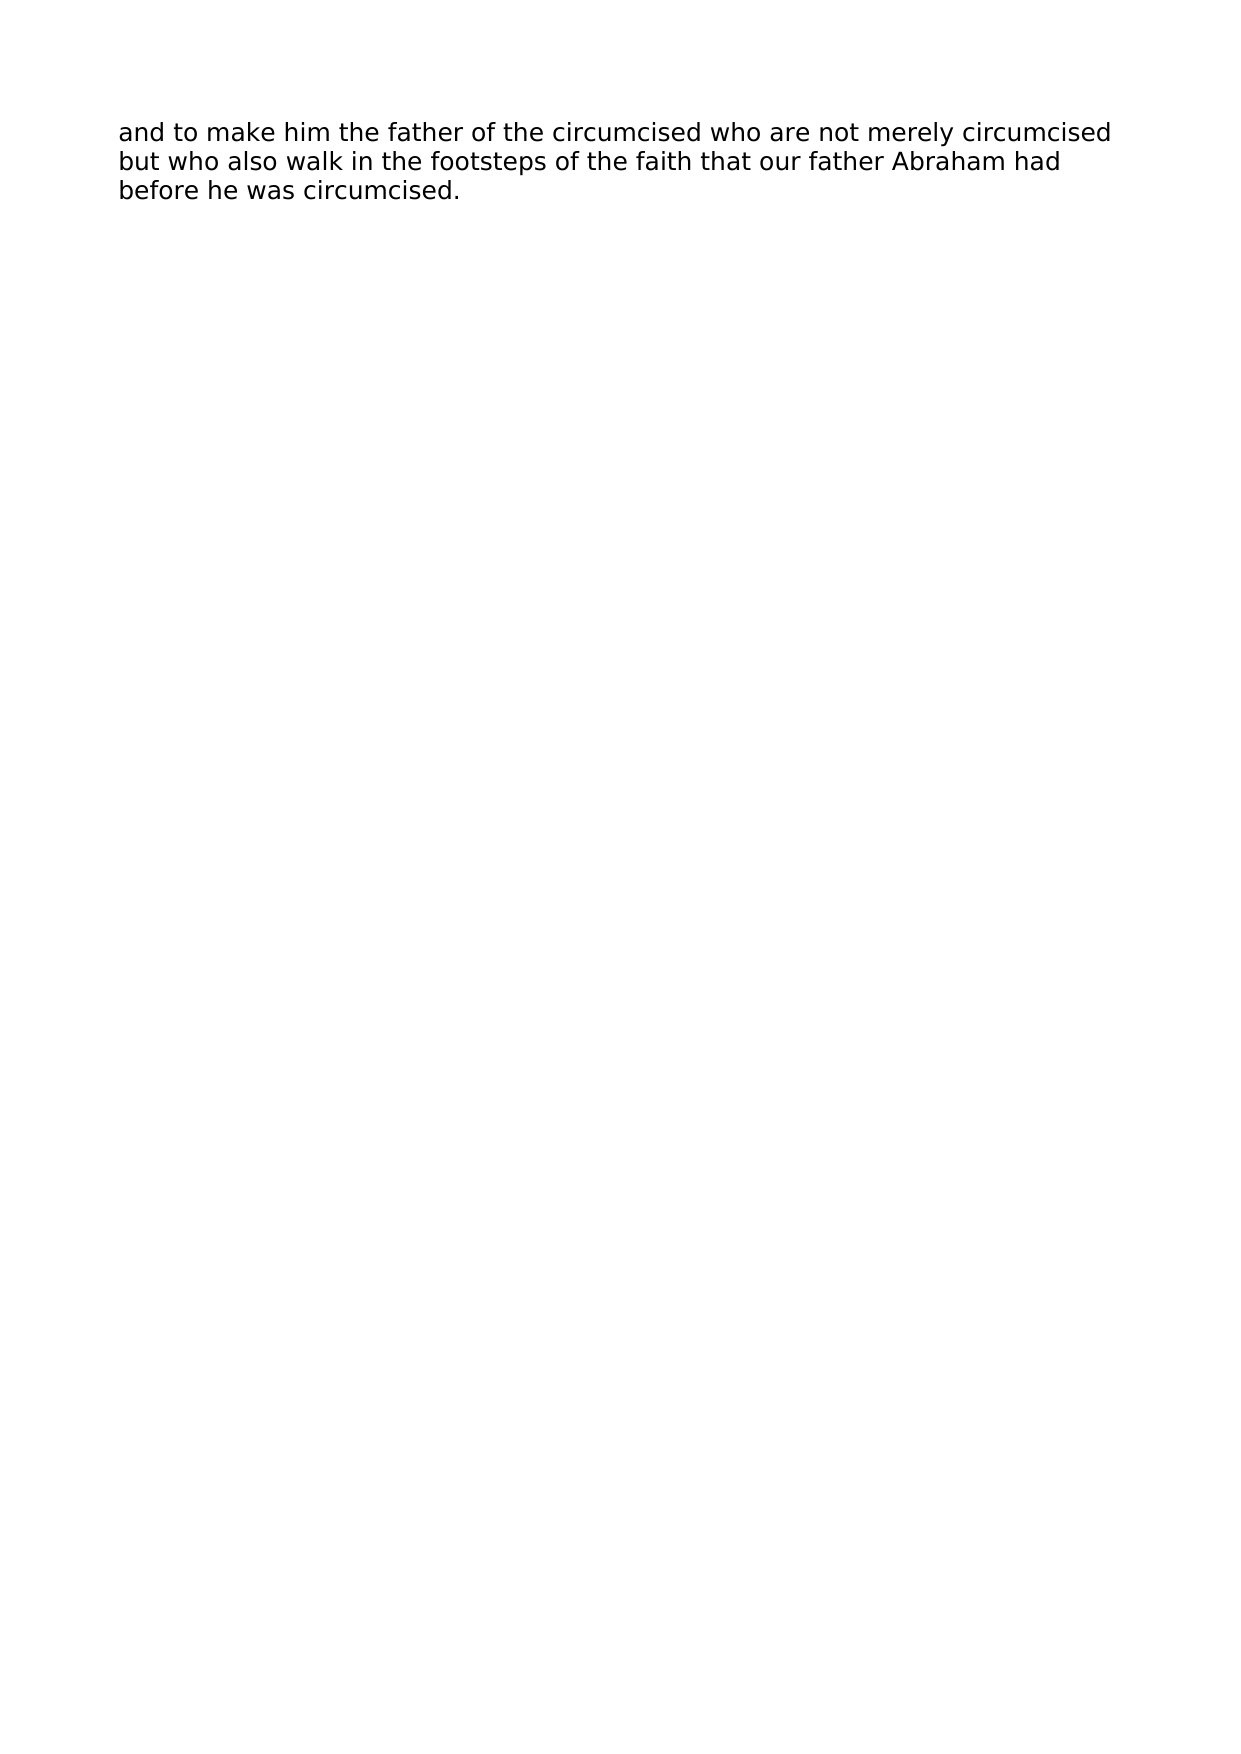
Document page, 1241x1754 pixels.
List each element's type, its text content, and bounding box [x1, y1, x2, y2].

text and to make him the father of the circumcised who are not merely circumcised but who also walk in the footsteps of the faith that our father Abraham had before he was circumcised. [118, 118, 1122, 206]
